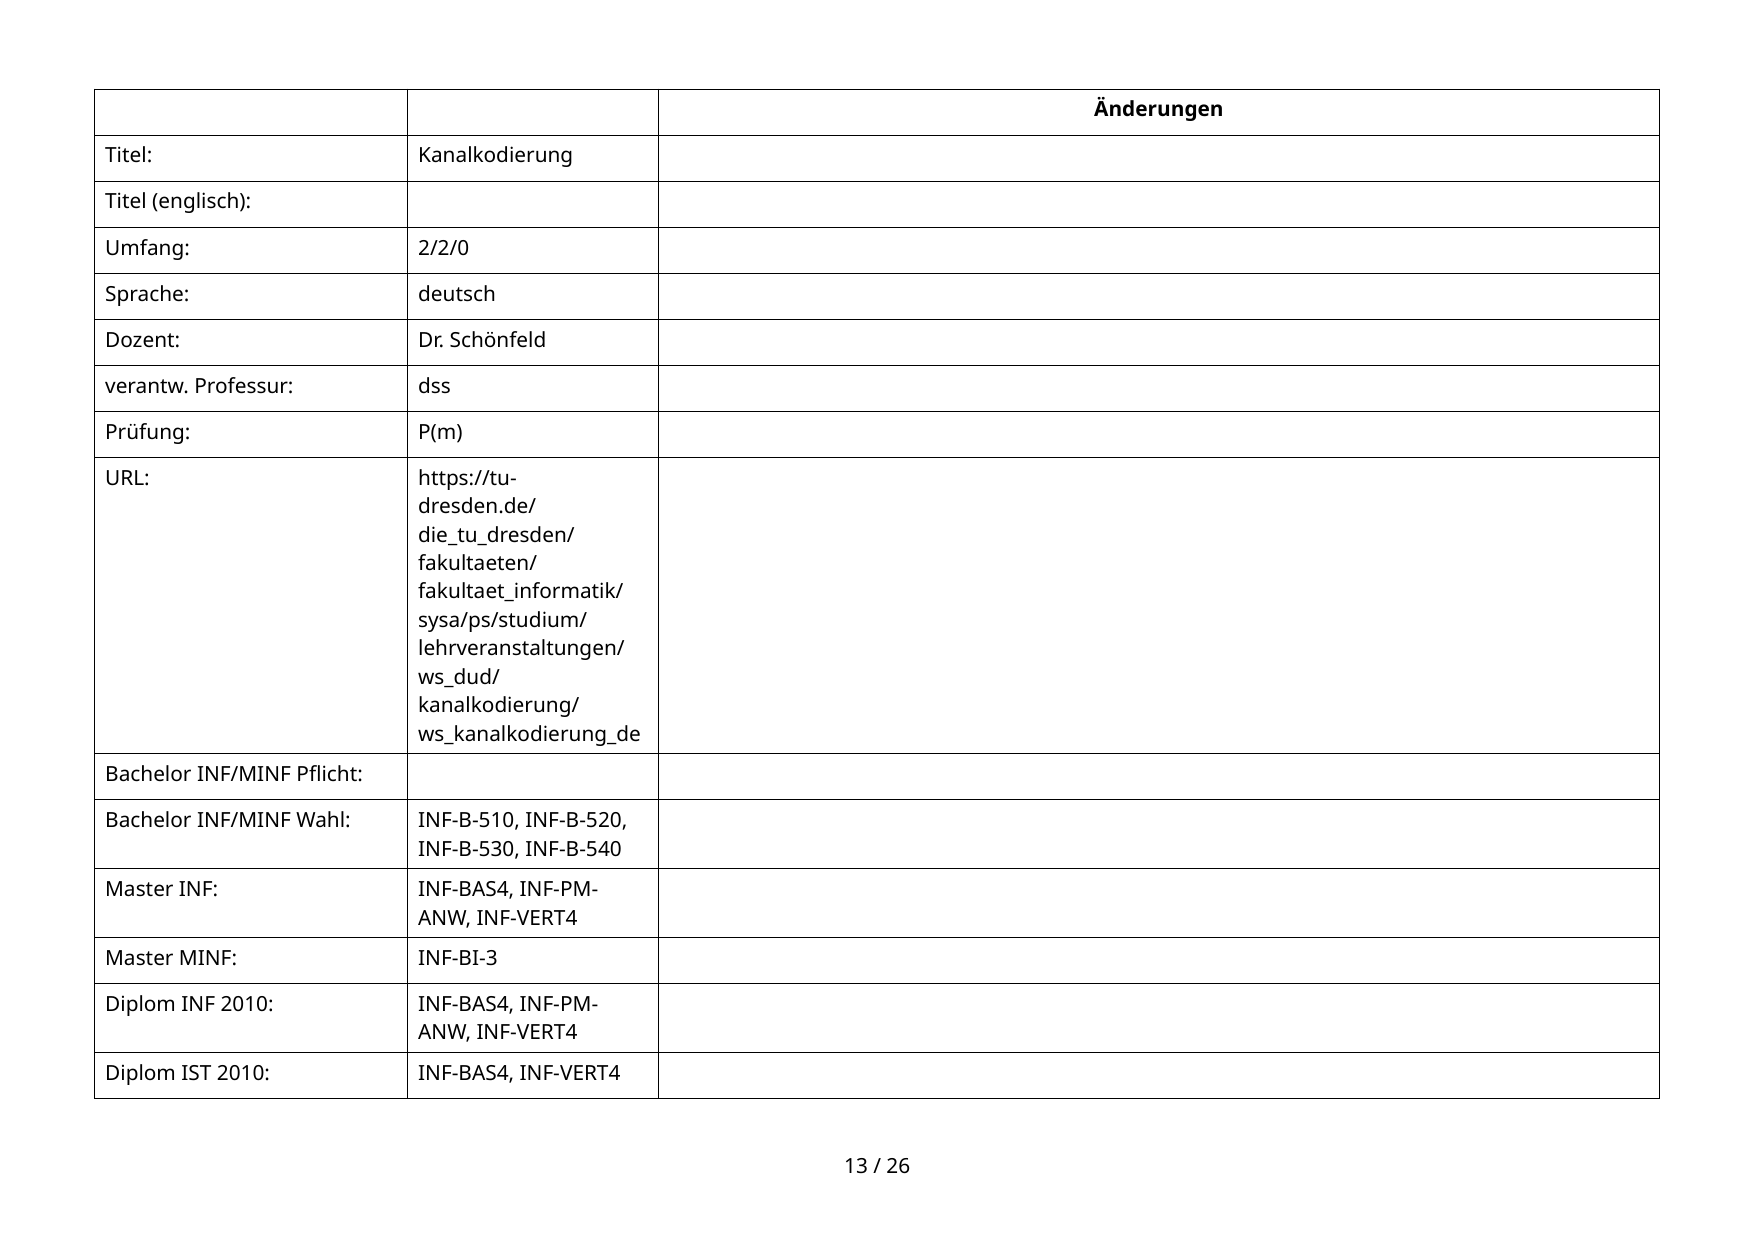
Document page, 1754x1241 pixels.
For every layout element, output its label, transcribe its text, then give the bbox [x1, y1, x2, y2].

table_cell Umfang: [95, 228, 407, 273]
table_cell [659, 412, 1659, 457]
table_header Änderungen [659, 90, 1659, 134]
table_cell 2/2/0 [408, 228, 658, 273]
table_cell Master INF: [95, 869, 407, 937]
table_cell [659, 869, 1659, 937]
table_cell INF-BAS4, INF-PM-ANW, INF-VERT4 [408, 869, 658, 937]
table_cell P(m) [408, 412, 658, 457]
table_cell Prüfung: [95, 412, 407, 457]
table_header [408, 90, 658, 134]
table_cell Diplom INF 2010: [95, 984, 407, 1052]
table_cell [408, 182, 658, 227]
table_cell INF-B-510, INF-B-520, INF-B-530, INF-B-540 [408, 800, 658, 868]
table_cell Titel: [95, 136, 407, 181]
table_cell INF-BAS4, INF-PM-ANW, INF-VERT4 [408, 984, 658, 1052]
table_cell Diplom IST 2010: [95, 1053, 407, 1098]
table_cell Master MINF: [95, 938, 407, 983]
table_cell Kanalkodierung [408, 136, 658, 181]
table_cell https://tu-dresden.de/die_tu_dresden/fakultaeten/fakultaet_informatik/sysa/ps/studium/lehrveranstaltungen/ws_dud/kanalkodierung/ws_kanalkodierung_de [408, 458, 658, 753]
table_cell [659, 754, 1659, 799]
table_cell deutsch [408, 274, 658, 319]
table_cell verantw. Professur: [95, 366, 407, 411]
table_cell [659, 800, 1659, 868]
table_header [95, 90, 407, 134]
table_cell [659, 274, 1659, 319]
table_cell Titel (englisch): [95, 182, 407, 227]
table_cell dss [408, 366, 658, 411]
table_cell Dr. Schönfeld [408, 320, 658, 365]
table_cell Dozent: [95, 320, 407, 365]
table_cell [659, 136, 1659, 181]
table_cell Bachelor INF/MINF Wahl: [95, 800, 407, 868]
table_cell [408, 754, 658, 799]
table_cell [659, 458, 1659, 753]
table_cell Sprache: [95, 274, 407, 319]
table_cell Bachelor INF/MINF Pflicht: [95, 754, 407, 799]
table_cell [659, 366, 1659, 411]
table_cell URL: [95, 458, 407, 753]
table_cell INF-BI-3 [408, 938, 658, 983]
table_cell INF-BAS4, INF-VERT4 [408, 1053, 658, 1098]
table_cell [659, 984, 1659, 1052]
table_cell [659, 182, 1659, 227]
table_cell [659, 228, 1659, 273]
table_cell [659, 938, 1659, 983]
table_cell [659, 320, 1659, 365]
table_cell [659, 1053, 1659, 1098]
